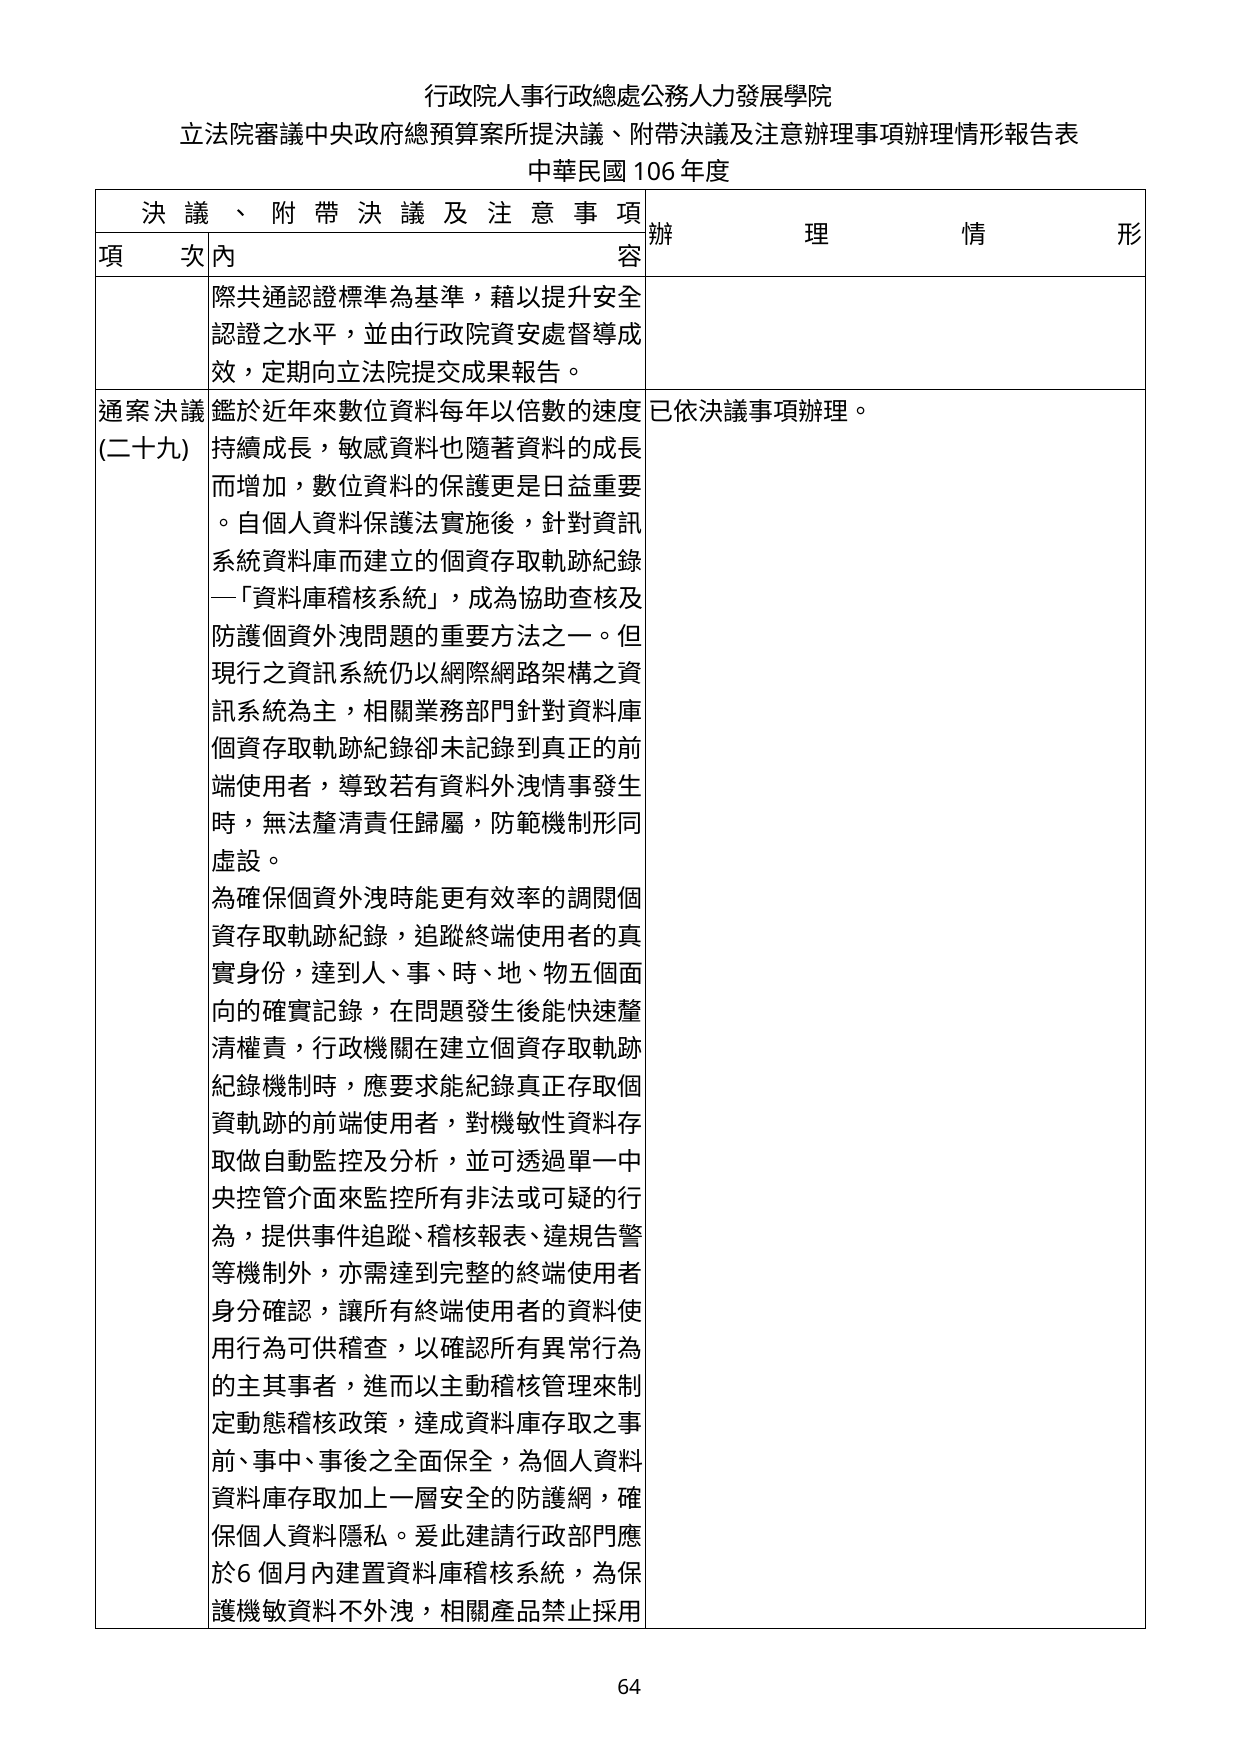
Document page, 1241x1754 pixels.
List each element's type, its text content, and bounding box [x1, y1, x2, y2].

table_cell 已依決議事項辦理。 [646, 390, 1145, 1628]
table_cell 際共通認證標準為基準，藉以提升安全認證之水平，並由行政院資安處督導成效，定期向立法院提交成果報告。 [209, 277, 645, 389]
table_cell 內容 [209, 233, 645, 276]
table_cell 鑑於近年來數位資料每年以倍數的速度持續成長，敏感資料也隨著資料的成長而增加，數位資料的保護更是日益重要。自個人資料保護法實施後，針對資訊系統資料庫而建立的個資存取軌跡紀錄─「資料庫稽核系統」，成為協助查核及防護個資外洩問題的重要方法之一。但現行之資訊系統仍以網際網路架構之資訊系統為主，相關業務部門針對資料庫個資存取軌跡紀錄卻未記錄到真正的前端使用者，導致若有資料外洩情事發生時，無法釐清責任歸屬，防範機制形同虛設。 為確保個資外洩時能更有效率的調閱個資存取軌跡紀錄，追蹤終端使用者的真實身份，達到人、事、時、地、物五個面向的確實記錄，在問題發生後能快速釐清權責，行政機關在建立個資存取軌跡紀錄機制時，應要求能紀錄真正存取個資軌跡的前端使用者，對機敏性資料存取做自動監控及分析，並可透過單一中央控管介面來監控所有非法或可疑的行為，提供事件追蹤、稽核報表、違規告警等機制外，亦需達到完整的終端使用者身分確認，讓所有終端使用者的資料使用行為可供稽查，以確認所有異常行為的主其事者，進而以主動稽核管理來制定動態稽核政策，達成資料庫存取之事前、事中、事後之全面保全，為個人資料資料庫存取加上一層安全的防護網，確保個人資料隱私。爰此建請行政部門應於6 個月內建置資料庫稽核系統，為保護機敏資料不外洩，相關產品禁止採用 [209, 390, 645, 1628]
table_cell [646, 277, 1145, 389]
table_header 決議、附帶決議及注意事項 [96, 190, 645, 232]
table_cell 項次 [96, 233, 208, 276]
table_cell [96, 277, 208, 389]
table_cell 通案決議(二十九) [96, 390, 208, 1628]
table_header 辦理情形 [646, 190, 1145, 276]
